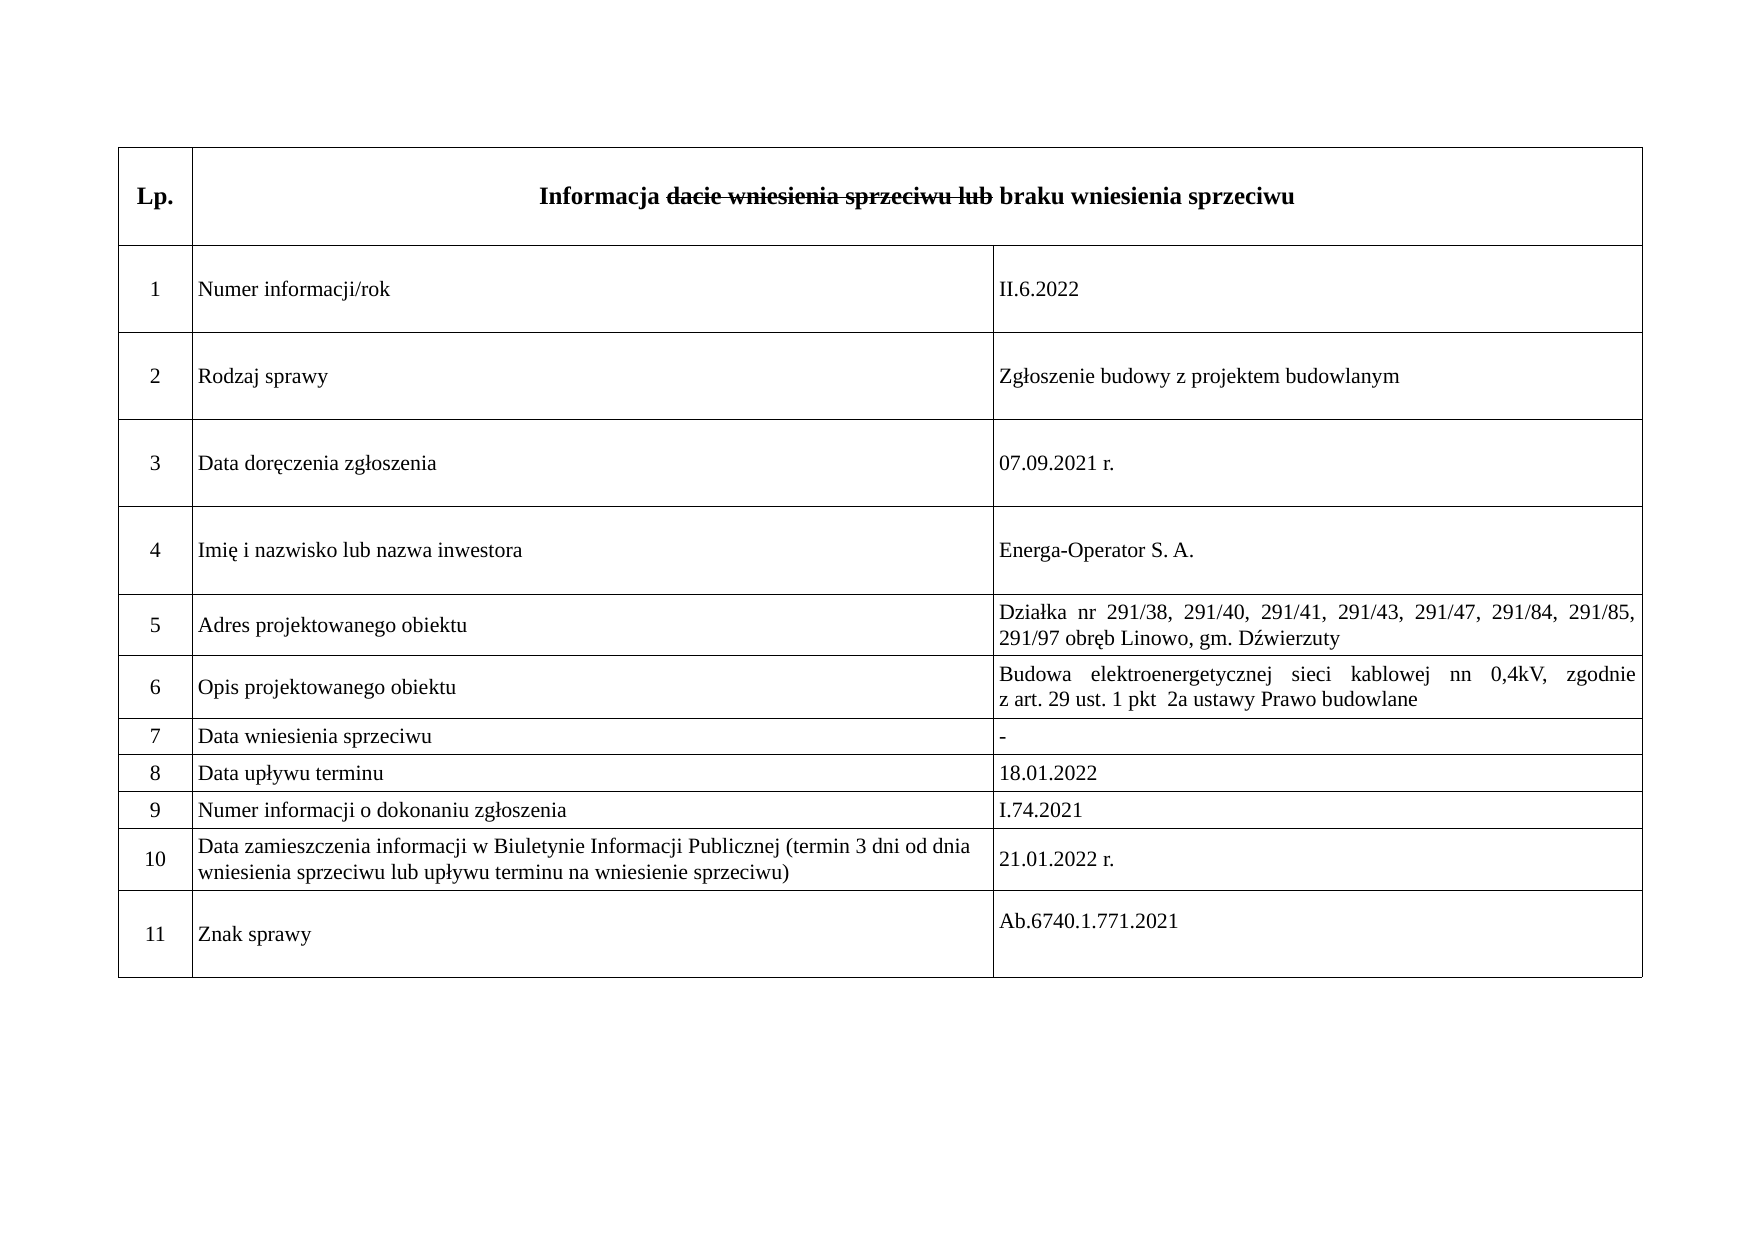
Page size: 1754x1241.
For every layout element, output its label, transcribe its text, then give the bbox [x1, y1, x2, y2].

table_cell 9 [119, 792, 192, 828]
table_cell II.6.2022 [994, 246, 1642, 332]
table_cell 07.09.2021 r. [994, 420, 1642, 506]
table_cell 3 [119, 420, 192, 506]
table_header Informacja dacie wniesienia sprzeciwu lub braku wniesienia sprzeciwu [193, 148, 1642, 245]
table_cell 7 [119, 719, 192, 754]
table_cell Rodzaj sprawy [193, 333, 993, 419]
table_cell Znak sprawy [193, 891, 993, 977]
table_cell Działka nr 291/38, 291/40, 291/41, 291/43, 291/47, 291/84, 291/85, 291/97 obręb Linowo, gm. Dźwierzuty [994, 595, 1642, 655]
table_cell Data zamieszczenia informacji w Biuletynie Informacji Publicznej (termin 3 dni od dnia wniesienia sprzeciwu lub upływu terminu na wniesienie sprzeciwu) [193, 829, 993, 890]
table_cell 5 [119, 595, 192, 655]
table_cell 18.01.2022 [994, 755, 1642, 791]
table_cell 10 [119, 829, 192, 890]
table_cell Numer informacji/rok [193, 246, 993, 332]
table_cell Energa-Operator S. A. [994, 507, 1642, 593]
table_header Lp. [119, 148, 192, 245]
table_cell Numer informacji o dokonaniu zgłoszenia [193, 792, 993, 828]
table_cell - [994, 719, 1642, 754]
table_cell 6 [119, 656, 192, 717]
table_cell Budowa elektroenergetycznej sieci kablowej nn 0,4kV, zgodnie z art. 29 ust. 1 pkt 2a ustawy Prawo budowlane [994, 656, 1642, 717]
table_cell Ab.6740.1.771.2021 [994, 891, 1642, 977]
table_cell I.74.2021 [994, 792, 1642, 828]
table_cell 21.01.2022 r. [994, 829, 1642, 890]
table_cell Imię i nazwisko lub nazwa inwestora [193, 507, 993, 593]
table_cell Zgłoszenie budowy z projektem budowlanym [994, 333, 1642, 419]
table_cell 4 [119, 507, 192, 593]
table_cell Data upływu terminu [193, 755, 993, 791]
table_cell Data doręczenia zgłoszenia [193, 420, 993, 506]
table_cell 11 [119, 891, 192, 977]
table_cell 1 [119, 246, 192, 332]
table_cell Opis projektowanego obiektu [193, 656, 993, 717]
table_cell 8 [119, 755, 192, 791]
table_cell Adres projektowanego obiektu [193, 595, 993, 655]
table_cell 2 [119, 333, 192, 419]
table_cell Data wniesienia sprzeciwu [193, 719, 993, 754]
